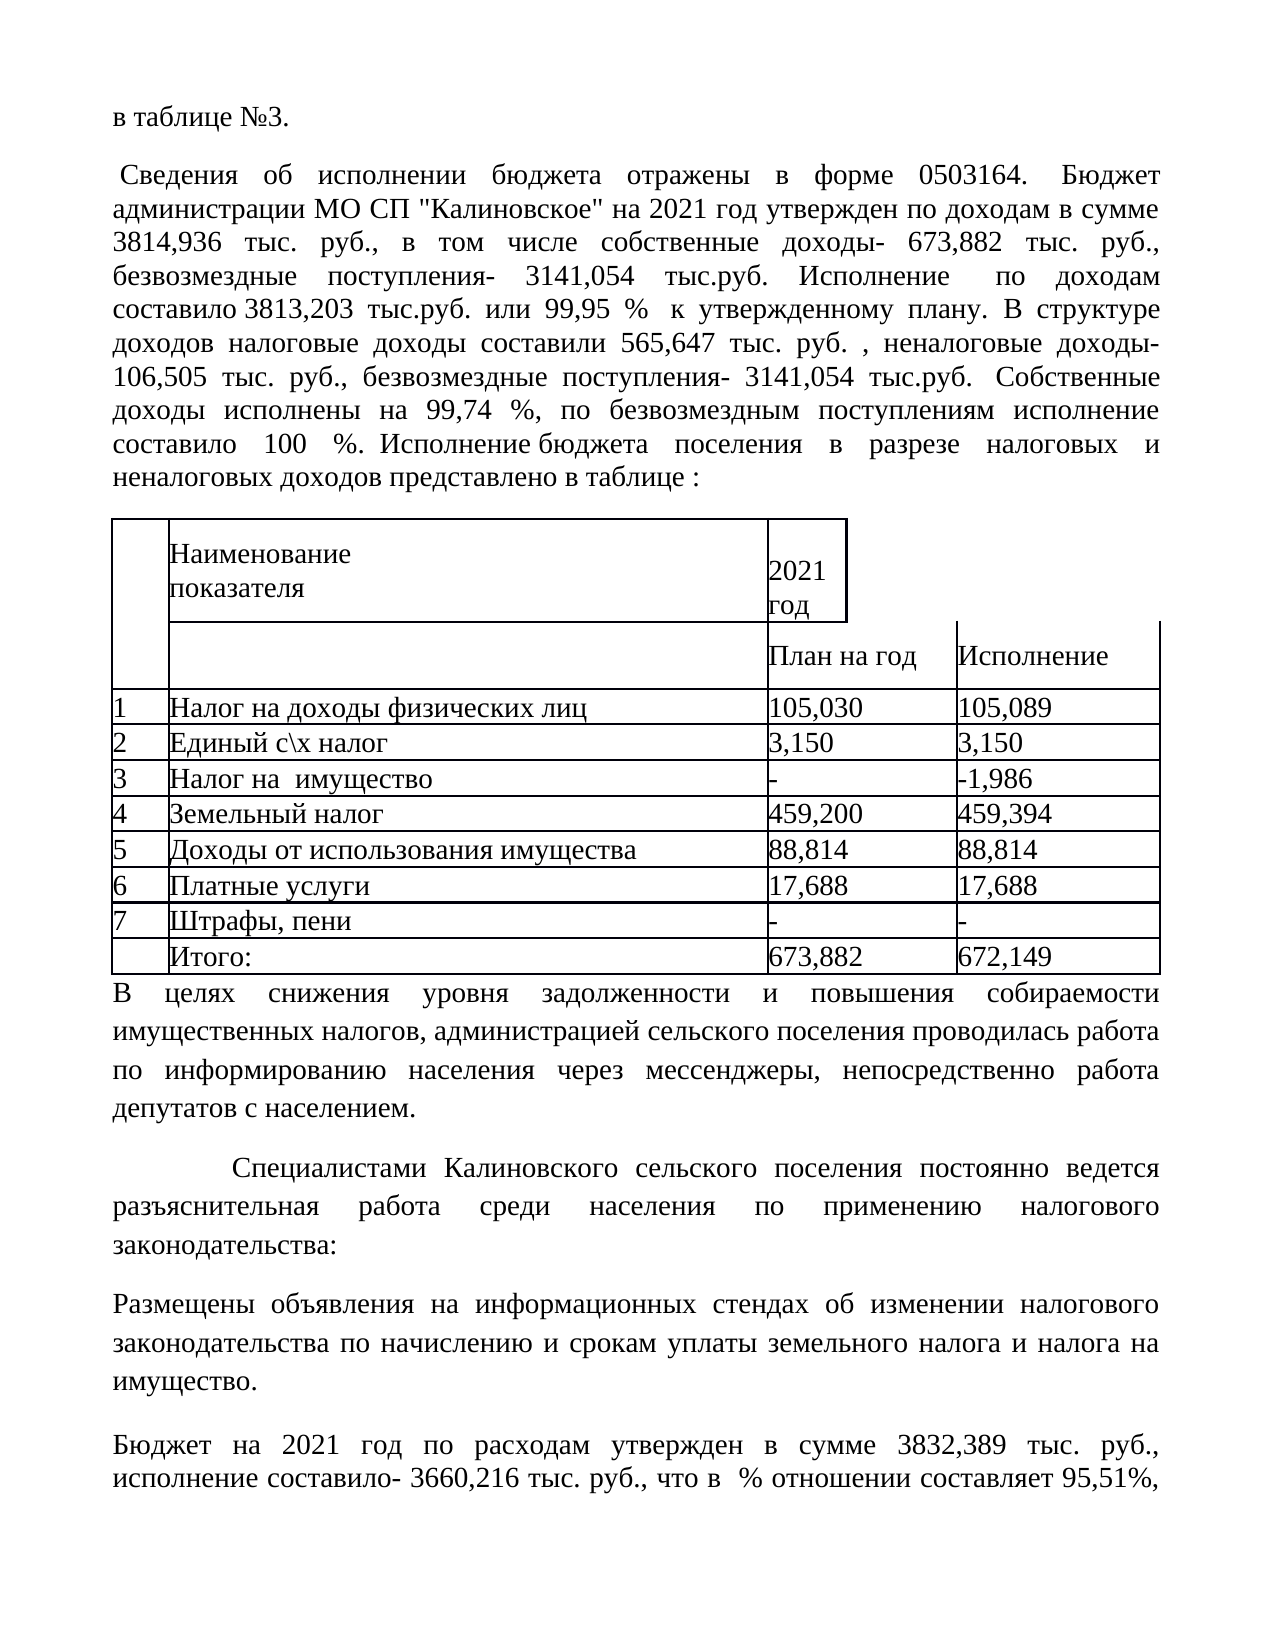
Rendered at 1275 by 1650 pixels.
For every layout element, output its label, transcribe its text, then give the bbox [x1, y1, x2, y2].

table_cell План на год [769, 621, 956, 688]
table_cell 459,200 [769, 797, 956, 830]
table_cell 105,089 [958, 690, 1159, 723]
table_cell 88,814 [769, 832, 956, 866]
table_cell 3,150 [769, 725, 956, 759]
table_cell [170, 623, 767, 688]
table_cell Единый с\х налог [170, 725, 767, 759]
table_cell Земельный налог [170, 797, 767, 830]
table_header Наименование показателя [170, 520, 767, 621]
table_cell Исполнение [958, 621, 1159, 688]
table_header 2021 год [769, 520, 845, 621]
table_cell 105,030 [769, 690, 956, 723]
table_cell 17,688 [769, 868, 956, 901]
table_cell - [769, 761, 956, 794]
table_cell 88,814 [958, 832, 1159, 866]
table_cell Доходы от использования имущества [170, 832, 767, 866]
table_cell 7 [113, 904, 168, 937]
table_cell Штрафы, пени [170, 904, 767, 937]
table_cell 673,882 [769, 939, 956, 973]
table_header [1188, 74, 1275, 1494]
table_cell 17,688 [958, 868, 1159, 901]
table_header [113, 520, 168, 688]
table_cell 3,150 [958, 725, 1159, 759]
table_cell Платные услуги [170, 868, 767, 901]
table_cell 6 [113, 868, 168, 901]
table_cell -1,986 [958, 761, 1159, 794]
table_cell Итого: [170, 939, 767, 973]
table_cell 3 [113, 761, 168, 794]
table_cell [113, 939, 168, 973]
table_cell 4 [113, 797, 168, 830]
table_header [1160, 74, 1188, 1494]
table_header Уважаемые ЗЕМЛЯКИ, жители Калиновского сельского поселения! Предлагаю Вам отчет о проделанной работе главы Администрации Калиновского сельского поселения за 2021 год, в котором постараюсь отразить деятельность администрации, обозначить проблемные вопросы и пути их решения. В связи с ограничительными мероприятиями, связанными с распространением новой коронавирусной инфекции, форма взаимодействия с общественностью обрела другие формы, в основном через вайбер, т.е. мессенджеры, но не стала менее эффективным. Данным докладом хочу довести до населения стратегию жизнедеятельности поселения на текущий год. Раздел 1. Организационная структура субъекта бюджетной отчетности. Администрация муниципального образования "Калиновское" Мухоршибирского района Республики Бурятия (сельское поселение) является исполнительно-распорядительным органом МО СП "Калиновское". Администрация МО СП «Калиновское» обладает правами юридического лица, является муниципальным казенным учреждением. В своей деятельности Администрация руководствуется Конституцией РФ, Конституцией РБ, федеральным и республиканским законодательством, Указами Президента РФ, РБ, Уставом МО СП "Калиновское", Положением об Администрации. Основной задачей является обеспечение функций и полномочий, предоставленных исполнительно-распорядительным органом местного самоуправления, законодательством Российской Федерации, Республики Бурятия о местном самоуправлении и Уставом МО СП "Калиновское", направленных на создание нормальных условий для жизнедеятельности населения МО СП "Калиновское". Администрация осуществляет полномочия получателя, главного распорядителя бюджетных средств, а также главного администратора источников финансирования дефицита бюджета, главного администратора доходов бюджета Краткое наименование - Администрация МО СП "Калиновское" ИНН 0314886809, КПП 031401001, ОГРН-1050301457062. Юридический адрес: 671355; Республика Бурятия, Мухоршибирский район, с. Калиновка, ул. Солнечная, 12. В администрации в 2021 году учитывались следующие разделы по расходу бюджетов : 01-Общегосударственные вопросы: ; 02-Национальная оборона; 03- Национальная безопасность и правоохранительная деятельность; 04-Национальная экономика ; 05-Жилищно-коммунальное хозяйство; 08-Культура, кинематография и средства массовой информации; 10-Социальная политика. Сведения об основных направлениях деятельности представлены в таблице № 1. Раздел 2 «Результаты деятельности субъекта бюджетной отчетности» На 01.01.2022 г численность работников составляет 4 человек, в т.ч выборная должность- глава поселения-1 чел., муниципальные служащие-2 чел., специалист ВУР -0,4 ставки = 1чел., староста -1 чел. В своей работе работники руководствуются должностными обязанностями. В 2021 году по-прежнему особое внимание уделялось благоприятной среде жизнедеятельности населения, благоустройству территории поселения, пожарной безопасности, санитарному содержанию территории, развитию сферы культуры, массового спорта и мероприятий по молодежной политике. Силами населения совместно с ФЗН организована работа по благоустройству поселения, что дало возможность сэкономить бюджетные средства. Территориальные общественные самоуправления принимают активное участие в общественной жизни поселения, их силами на территории поселения проводятся различные мероприятия. В 2021 году 3 ТОСа поселения принимали участие в республиканском конкурсе "Лучшее ТОС", заняли призовые места, общий премиальный фонд составил 140,0 тыс.руб., средства направлены на работы по благоустройству поселения, закуплены материалы и т.д. В течение финансового года постоянно велась работа по увеличению поступлений налоговых и неналоговых доходов. Проводится работа по оформлению имущественных прав с физическими лицами, по актуализации налоговой базы по земельному налогу и по налогу на имущество, сбор недоимки по налогам с физических лиц. Бухгалтерский учет ведется в соответствии с распоряжением об учетной политике администрации МО СП «Калиновское». Обработка первичных учетных документов и отражение операций по соответствующим разделам плана счетов ведется в программе «1С Предприятие 8.3 БГУ», расчет заработной платы- 1С Предприятие, Камин. Расчет заработной платы». Для расширения профессиональных знаний и повышения квалификации в вопросах управления муниципальными финансами муниципальные служащие участвуют в обучающих совещаниях со специалистами финансовых органов района, со специалистами других сельских поселений по вопросам организации эффективного бюджетного процесса, формирования бюджетов на очередной финансовый год, актуальным вопросам бюджетного планирования в социальной сфере, бюджетного учета труда. Для оптимизации расходов в течение года прослеживалась работа электросчетчиков, вводились нормы расхода материальных запасов. Раздел 3 «Анализ отчета об исполнении бюджета субъектом бюджетной отчетности» Сведения об исполнении текстовых статей закона (решения) о бюджете отражены в таблице №3. Сведения об исполнении бюджета отражены в форме 0503164. Бюджет администрации МО СП "Калиновское" на 2021 год утвержден по доходам в сумме 3814,936 тыс. руб., в том числе собственные доходы- 673,882 тыс. руб., безвозмездные поступления- 3141,054 тыс.руб. Исполнение по доходам составило 3813,203 тыс.руб. или 99,95 % к утвержденному плану. В структуре доходов налоговые доходы составили 565,647 тыс. руб. , неналоговые доходы- 106,505 тыс. руб., безвозмездные поступления- 3141,054 тыс.руб. Собственные доходы исполнены на 99,74 %, по безвозмездным поступлениям исполнение составило 100 %. Исполнение бюджета поселения в разрезе налоговых и неналоговых доходов представлено в таблице : В целях снижения уровня задолженности и повышения собираемости имущественных налогов, администрацией сельского поселения проводилась работа по информированию населения через мессенджеры, непосредственно работа депутатов с населением. Специалистами Калиновского сельского поселения постоянно ведется разъяснительная работа среди населения по применению налогового законодательства: Размещены объявления на информационных стендах об изменении налогового законодательства по начислению и срокам уплаты земельного налога и налога на имущество. Бюджет на 2021 год по расходам утвержден в сумме 3832,389 тыс. руб., исполнение составило- 3660,216 тыс. руб., что в % отношении составляет 95,51%, в том числе по разделам и подразделам: Приоритетным направлением расходования средств бюджета сельского поселения остается финансирование первоочередных социально направленных расходов - оплаты труда с начислениями, коммунальных услуг, услуги связи. По остальным кодам КОСГУ финансирование осуществлялось исходя из финансовых возможностей бюджета. В отчетном периоде расходы по разделу 01-общегосударственные вопросы составляют – 1959,969 тыс.руб. , по разделу 02 – 141,300 тыс.руб. , по разделу 03 –17,950 тыс.руб. , по разделу 04 – - тыс.руб. , по разделу 05 –305,721 тыс.руб. , по разделу 08 – 1006,364 тыс.руб., по разделу 10 – 228,912 тыс. руб. На заработную плату с начислениями за 2021 год исполнено в сумме 1512,766 тыс.руб., в т.числе целевые ВУС- 120,592 тыс.руб. На услуги связи с бюджета выделено (221)- 57,292 тыс.руб. По 223 - коммунальные услуги- исполнение составило- 945,356 тыс.руб., в т. ч теплоэнергия - 841,650 тыс. руб., электроэнергия – 99,840 тыс. руб. По 226 - прочие услуги- бюджет по расходам исполнен на 77,527 тыс.руб. Это на обслуживание программы 1С,Камин, ООО СБиС ЭО-, на публикацию платных материалов, на курсы по профессиональной переподготовки, подписка газеты, лабораторное исследование воды, и т. д. По соглашению по передаче части полномочий органов МСУ МО «Мухоршибирский район» (251) бюджет исполнен в сумме 360,00 тыс.руб.. По 291-297 - бюджет исполнен на 9,686 тыс.руб. налоги, пени. Иные выплаты населению – 264 – 228,912 тыс.руб. пенсион. доплата. По 310 - приобретение основных средств - исполнение составило 122,690 тыс. руб., в том числе ТОСы – 48,590 – два уличных детских спортивных комплекса. 343,344,346 349 – 289,666 тыс. руб., это ГСМ, запчасти, электроматериалы, пиломатериалы, хозматериалы, канц.товары и т.д. Форма 0503166 Сведения об исполнении мероприятий в рамках целевых программ. МО СП «Калиновское» в 2021 году реализовывали мероприятия в рамках следующих целевых программ: «Поддержка ветеранов - уважение старших на 2015-2020 годы- 5,800 тыс. руб.; Формы 0503167 не имеет числового значения. Раздел 4 «Анализ показателей бухгалтерской отчетности субъекта бюджетной отчетности» Балансовая стоимость основных средств на начало отчетного периода составляла 2347,808 тыс.руб.; финансовые вложения за 2021 год – 122,690 тыс.руб., ; всего выбыло- нет, остаток на конец года- 2470,498 тыс.руб., в т.числе по счету 101,12 -399,302 тыс. руб. 101.34 – 1354,564 тыс.руб.; 101.35 – 401,377 тыс. руб.; 101.36 – 315,254 тыс.руб. Остаточная стоимость на 01.01.2022 г составляет 42,864 тыс. руб., амортизация – 2427,634 тыс.руб. В отчетном году приобретены следующие основные средства: насос глубинный – 1 шт на сумму 59,600 тыс. руб. Непроизведенные активы – на начало года и на конец – 1967,256 тыс. руб. По материальным запасам: остаток на начало года составлял 232,985 тыс.руб., остаток на конец года – 122,400 тыс.руб. Имущество казны на конец года составляет (статочная стоимость) 230,597 тыс.руб. Инвентаризация проведена с 30.11 по 31.12 2021 г, расхождений не обнаружено. В бюджетной отчетности Администрации муниципального образования СП «Калиновское» имеет место дебиторская и кредиторская задолженность. (Эти показатели отражены в форме отчета 0503169) Сведения по дебиторской и кредиторской задолженности: Общая сумма дебиторской задолженности на конец отчетного года составила 1238,685 тыс. руб. В том числе: по счету 20500 " Расчеты по доходам"- 1232,18387 тыс. руб. по счету 20600 "Расчеты по выданным авансам"- 6,50182 тыс. руб. На счете 205 23 отражена сумма доходов будущих периодов по переданным в аренду земельным участкам в размере 427,40604 тыс. руб. На счете 205 51 000 "Расчеты по поступлениям от бюджетов" отражена сумма 453,900 тыс. руб. По данному счету отражена сумма начисленных межбюджетных трансфертов (доходов будущих периодов) на 2022, 2023, 2024 годы по КБК дохода 20235118100000150 «Субвенции бюджетам сельских поселений на осуществление первичного воинского учета на территориях, где отсутствуют военные комиссариаты», согласно федерального стандарта бухгалтерского учета для организаций государственного сектора «Доходы» На счете 206 23 000 «Расчеты по выданным авансам за коммунальные услуги» в сумме 5,92025 руб. отражены расчеты по авансовым платежам за электроэнергию за январь 2021 года в соответствии с заключенным контрактом. Дебитором является АО «Читаэнергосбыт». Образовавшаяся дебиторская задолженность обусловлена внесением предоплаты в размере 70 %, для обеспечения бесперебойного предоставления услуг по электроэнергии. [112, 74, 1160, 621]
table_cell - [769, 904, 956, 937]
table_cell Налог на доходы физических лиц [170, 690, 767, 723]
table_cell 672,149 [958, 939, 1159, 973]
table_cell 1 [113, 690, 168, 723]
table_cell - [958, 904, 1159, 937]
table_cell 5 [113, 832, 168, 866]
table_cell Налог на имущество [170, 761, 767, 794]
table_cell 2 [113, 725, 168, 759]
table_cell 459,394 [958, 797, 1159, 830]
